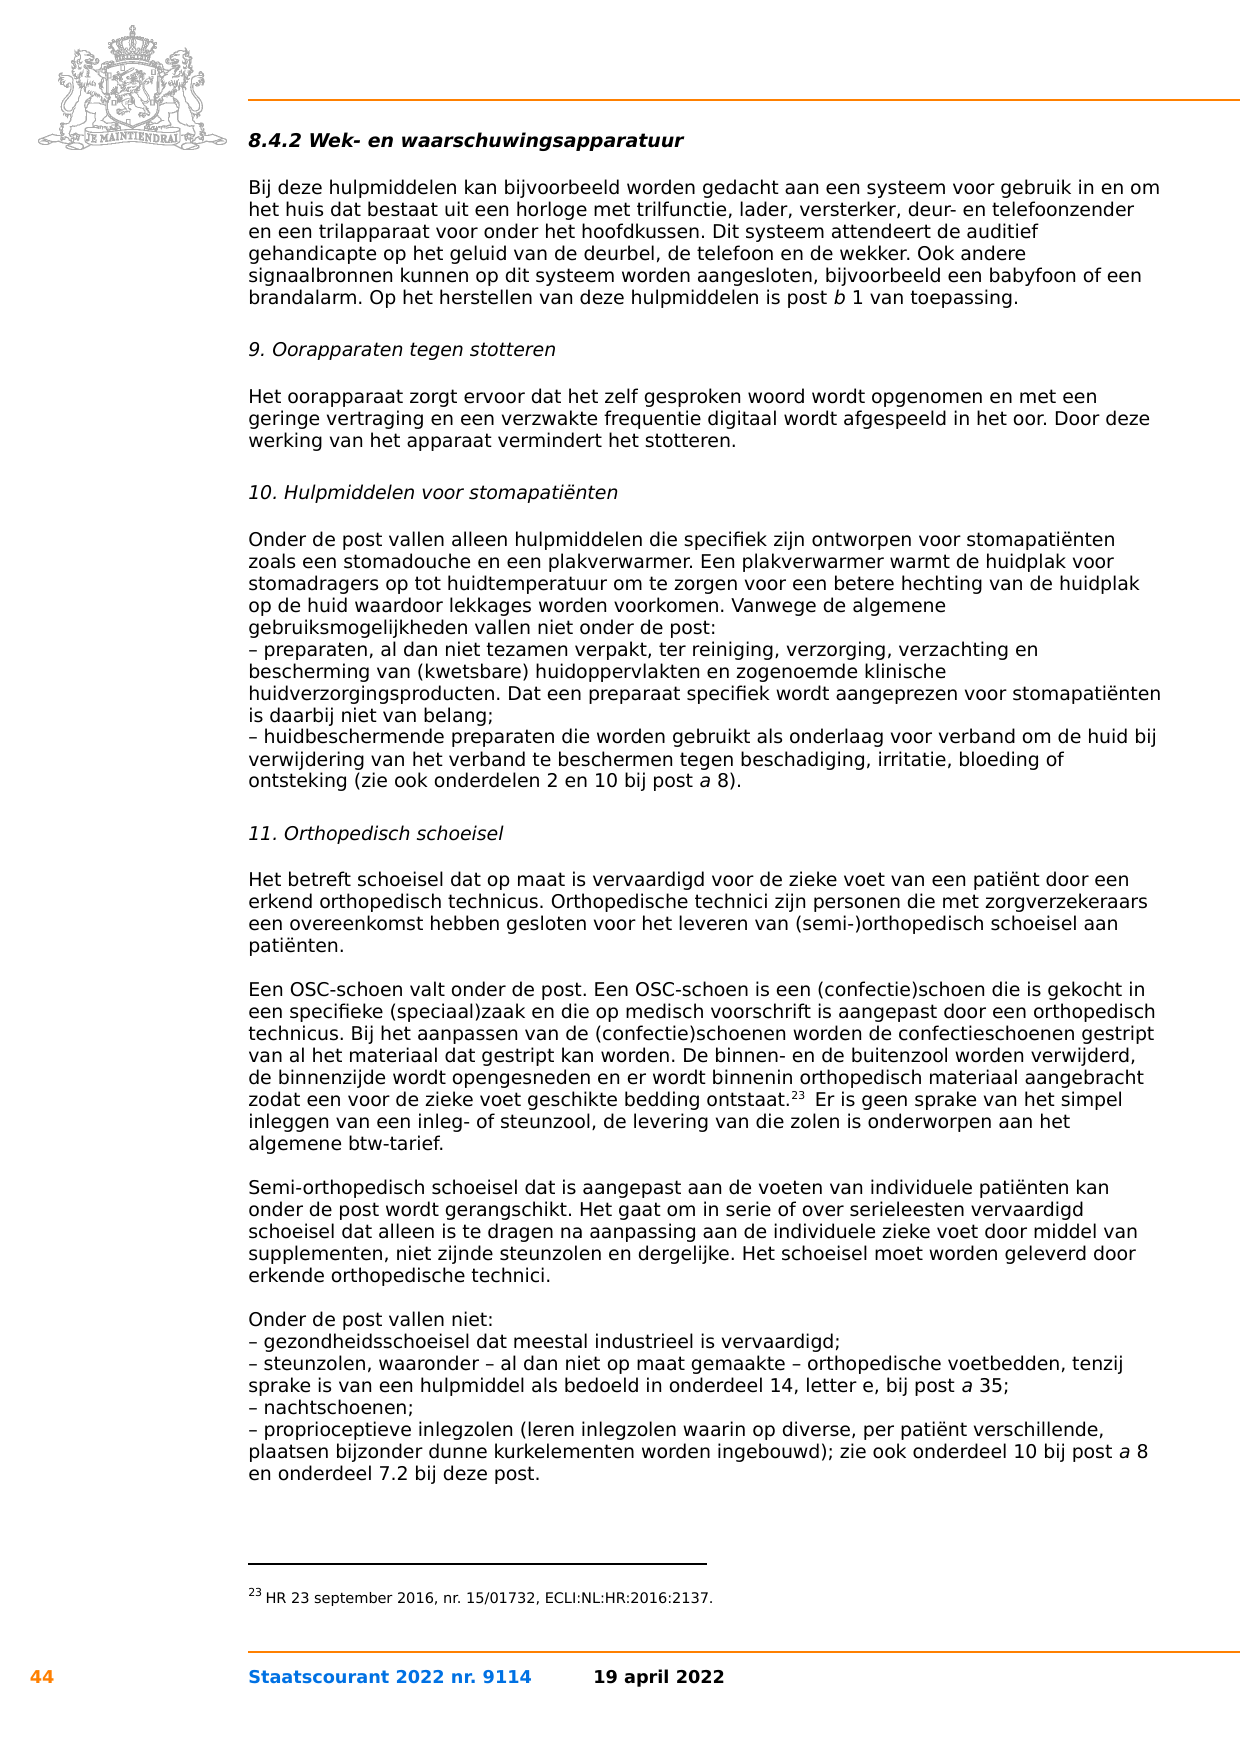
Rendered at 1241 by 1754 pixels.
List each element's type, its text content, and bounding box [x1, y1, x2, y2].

text Bij deze hulpmiddelen kan bijvoorbeeld worden gedacht aan een systeem voor gebruik in en om het huis dat bestaat uit een horloge met trilfunctie, lader, versterker, deur- en telefoonzender en een trilapparaat voor onder het hoofdkussen. Dit systeem attendeert de auditief gehandicapte op het geluid van de deurbel, de telefoon en de wekker. Ook andere signaalbronnen kunnen op dit systeem worden aangesloten, bijvoorbeeld een babyfoon of een brandalarm. Op het herstellen van deze hulpmiddelen is post b 1 van toepassing. [248, 177, 1163, 309]
subtitle 11. Orthopedisch schoeisel [248, 822, 1163, 844]
text Onder de post vallen alleen hulpmiddelen die specifiek zijn ontworpen voor stomapatiënten zoals een stomadouche en een plakverwarmer. Een plakverwarmer warmt de huidplak voor stomadragers op tot huidtemperatuur om te zorgen voor een betere hechting van de huidplak op de huid waardoor lekkages worden voorkomen. Vanwege de algemene gebruiksmogelijkheden vallen niet onder de post: [248, 529, 1163, 638]
picture [38, 25, 227, 150]
text Onder de post vallen niet: [248, 1309, 1163, 1331]
text Semi-orthopedisch schoeisel dat is aangepast aan de voeten van individuele patiënten kan onder de post wordt gerangschikt. Het gaat om in serie of over serieleesten vervaardigd schoeisel dat alleen is te dragen na aanpassing aan de individuele zieke voet door middel van supplementen, niet zijnde steunzolen en dergelijke. Het schoeisel moet worden geleverd door erkende orthopedische technici. [248, 1177, 1163, 1287]
text – gezondheidsschoeisel dat meestal industrieel is vervaardigd; [248, 1331, 1163, 1353]
text – proprioceptieve inlegzolen (leren inlegzolen waarin op diverse, per patiënt verschillende, plaatsen bijzonder dunne kurkelementen worden ingebouwd); zie ook onderdeel 10 bij post a 8 en onderdeel 7.2 bij deze post. [248, 1418, 1163, 1484]
text HR 23 september 2016, nr. 15/01732, ECLI:NL:HR:2016:2137. [248, 1586, 1163, 1608]
subtitle 9. Oorapparaten tegen stotteren [248, 339, 1163, 361]
subtitle 10. Hulpmiddelen voor stomapatiënten [248, 482, 1163, 504]
text Het betreft schoeisel dat op maat is vervaardigd voor de zieke voet van een patiënt door een erkend orthopedisch technicus. Orthopedische technici zijn personen die met zorgverzekeraars een overeenkomst hebben gesloten voor het leveren van (semi-)orthopedisch schoeisel aan patiënten. [248, 869, 1163, 957]
text – preparaten, al dan niet tezamen verpakt, ter reiniging, verzorging, verzachting en bescherming van (kwetsbare) huidoppervlakten en zogenoemde klinische huidverzorgingsproducten. Dat een preparaat specifiek wordt aangeprezen voor stomapatiënten is daarbij niet van belang; [248, 638, 1163, 726]
text – huidbeschermende preparaten die worden gebruikt als onderlaag voor verband om de huid bij verwijdering van het verband te beschermen tegen beschadiging, irritatie, bloeding of ontsteking (zie ook onderdelen 2 en 10 bij post a 8). [248, 726, 1163, 792]
text – steunzolen, waaronder – al dan niet op maat gemaakte – orthopedische voetbedden, tenzij sprake is van een hulpmiddel als bedoeld in onderdeel 14, letter e, bij post a 35; [248, 1353, 1163, 1397]
text Het oorapparaat zorgt ervoor dat het zelf gesproken woord wordt opgenomen en met een geringe vertraging en een verzwakte frequentie digitaal wordt afgespeeld in het oor. Door deze werking van het apparaat vermindert het stotteren. [248, 386, 1163, 452]
text – nachtschoenen; [248, 1397, 1163, 1418]
text Een OSC-schoen valt onder de post. Een OSC-schoen is een (confectie)schoen die is gekocht in een specifieke (speciaal)zaak en die op medisch voorschrift is aangepast door een orthopedisch technicus. Bij het aanpassen van de (confectie)schoenen worden de confectieschoenen gestript van al het materiaal dat gestript kan worden. De binnen- en de buitenzool worden verwijderd, de binnenzijde wordt opengesneden en er wordt binnenin orthopedisch materiaal aangebracht zodat een voor de zieke voet geschikte bedding ontstaat. Er is geen sprake van het simpel inleggen van een inleg- of steunzool, de levering van die zolen is onderworpen aan het algemene btw-tarief. [248, 979, 1163, 1155]
subtitle 8.4.2 Wek- en waarschuwingsapparatuur [248, 130, 1163, 152]
